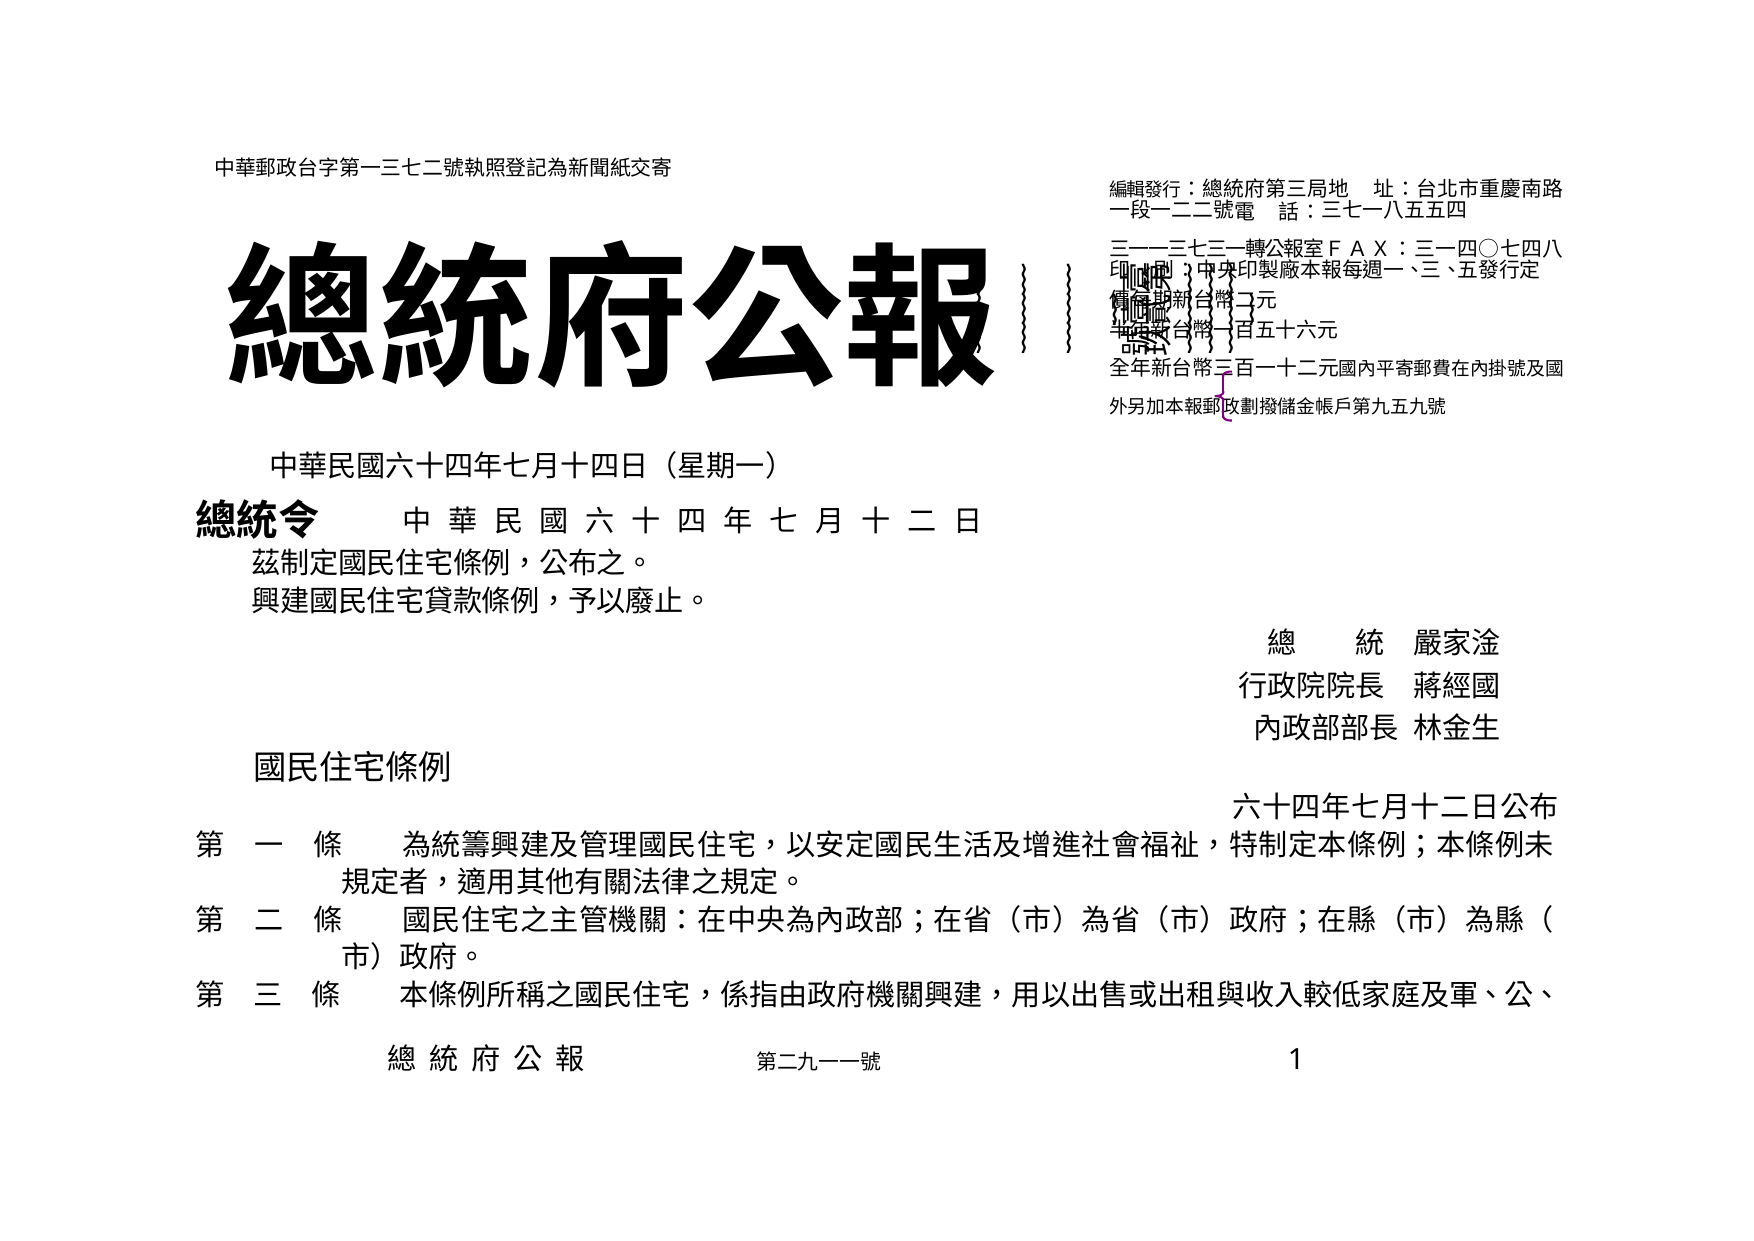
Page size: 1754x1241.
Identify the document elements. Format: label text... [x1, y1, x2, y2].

text 第 一 條 為統籌興建及管理國民住宅，以安定國民生活及增進社會福祉，特制定本條例；本條例未規定者，適用其他有關法律之規定。 [195, 825, 1559, 900]
text 興建國民住宅貸款條例，予以廢止。 [195, 581, 1559, 618]
text 第 三 條 本條例所稱之國民住宅，係指由政府機關興建，用以出售或出租與收入較低家庭及軍、公、 [195, 975, 1559, 1013]
text 茲制定國民住宅條例，公布之。 [195, 543, 1559, 581]
text 總 統 嚴家淦 [195, 623, 1501, 661]
table_header 中華民國六十四年七月十二日 [399, 222, 986, 543]
text 第 二 條 國民住宅之主管機關：在中央為內政部；在省（市）為省（市）政府；在縣（市）為縣（市）政府。 [195, 900, 1559, 975]
text 六十四年七月十二日公布 [195, 788, 1559, 825]
text 內政部部長 林金生 [195, 708, 1501, 746]
text 行政院院長 蔣經國 [195, 666, 1501, 703]
text 國民住宅條例 [253, 746, 1559, 788]
table_header 總統令 [192, 222, 399, 543]
